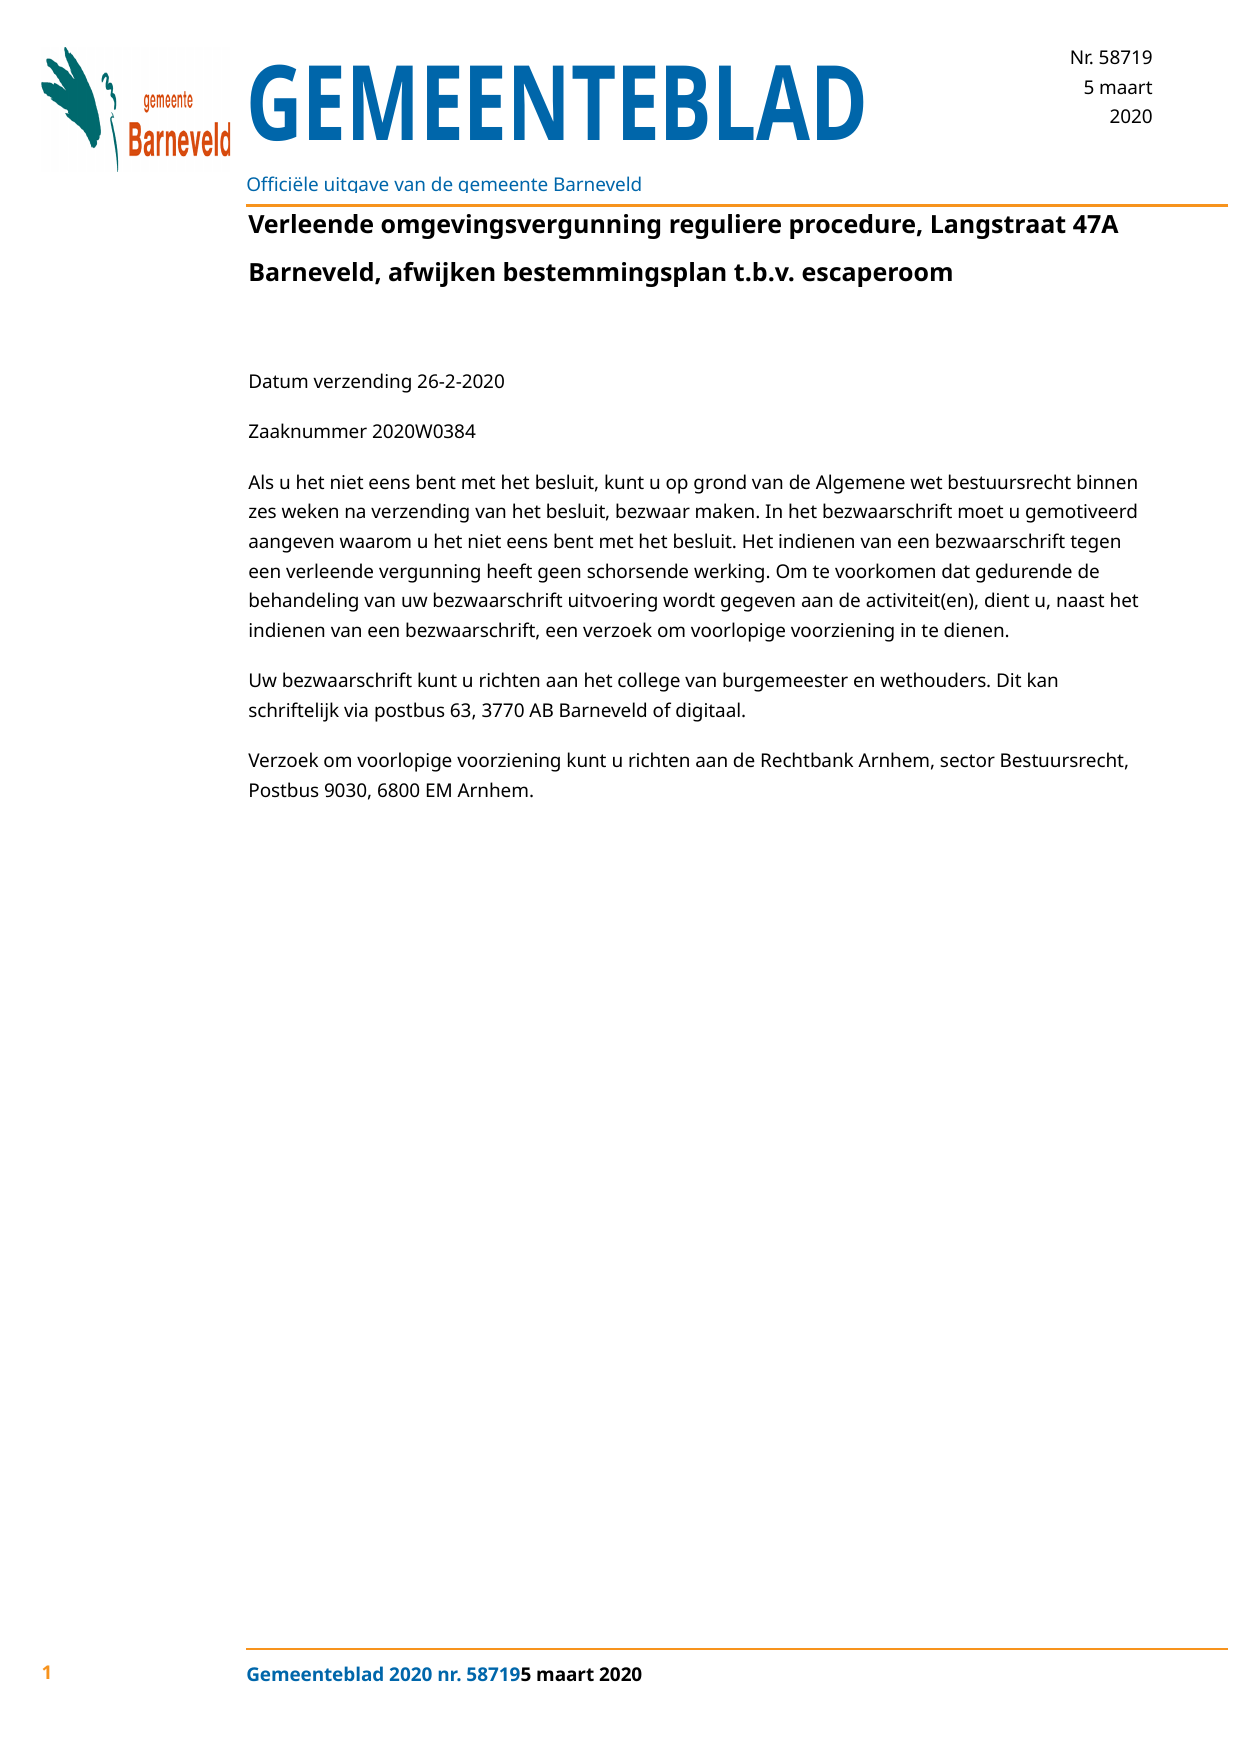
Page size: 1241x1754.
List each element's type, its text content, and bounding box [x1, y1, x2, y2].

text Verzoek om voorlopige voorziening kunt u richten aan de Rechtbank Arnhem, sector Bestuursrecht, Postbus 9030, 6800 EM Arnhem. [248, 747, 1152, 803]
text Uw bezwaarschrift kunt u richten aan het college van burgemeester en wethouders. Dit kan schriftelijk via postbus 63, 3770 AB Barneveld of digitaal. [248, 667, 1152, 723]
text Zaaknummer 2020W0384 [248, 419, 1152, 444]
text Datum verzending 26-2-2020 [248, 368, 1152, 394]
picture [41, 47, 231, 172]
text Verleende omgevingsvergunning reguliere procedure, Langstraat 47A Barneveld, afwijken bestemmingsplan t.b.v. escaperoom [248, 207, 1152, 288]
text Als u het niet eens bent met het besluit, kunt u op grond van de Algemene wet bestuursrecht binnen zes weken na verzending van het besluit, bezwaar maken. In het bezwaarschrift moet u gemotiveerd aangeven waarom u het niet eens bent met het besluit. Het indienen van een bezwaarschrift tegen een verleende vergunning heeft geen schorsende werking. Om te voorkomen dat gedurende de behandeling van uw bezwaarschrift uitvoering wordt gegeven aan de activiteit(en), dient u, naast het indienen van een bezwaarschrift, een verzoek om voorlopige voorziening in te dienen. [248, 469, 1152, 643]
